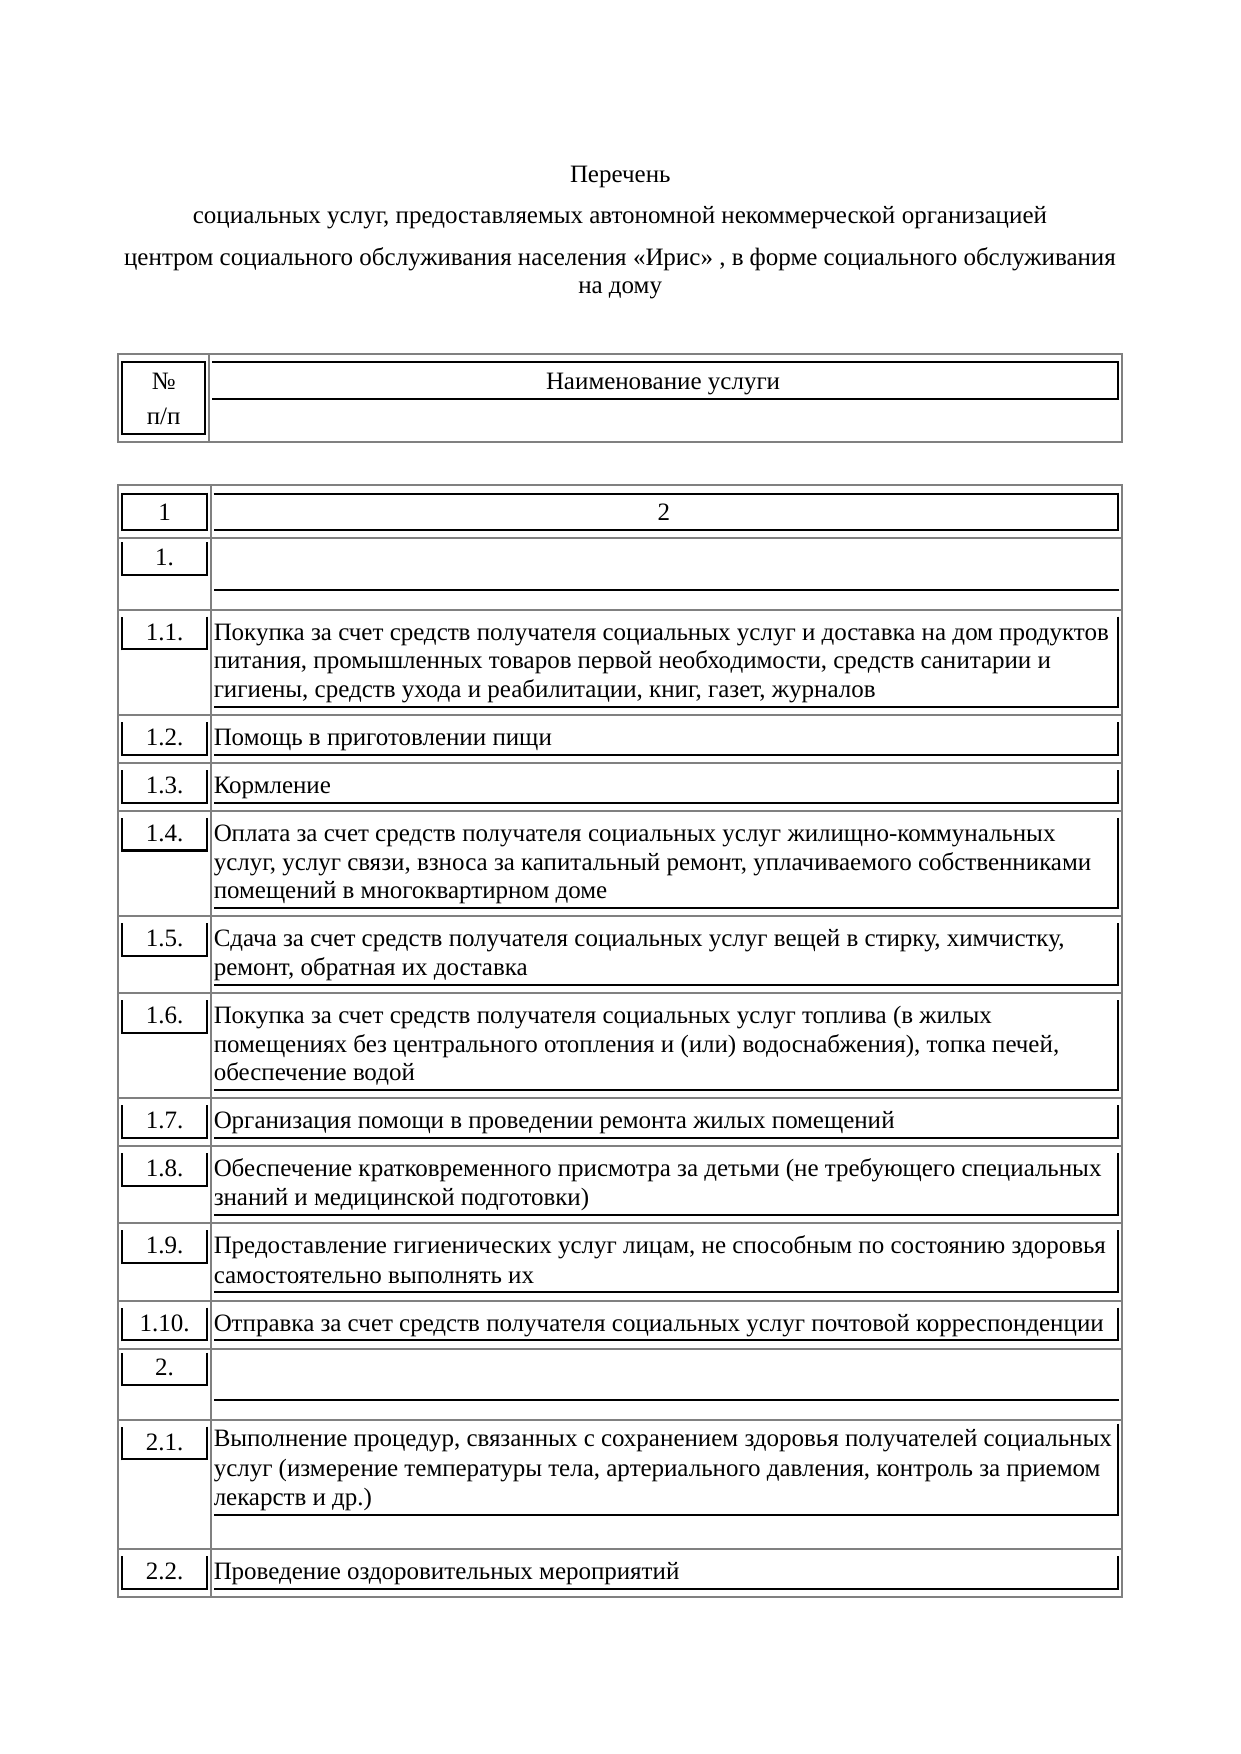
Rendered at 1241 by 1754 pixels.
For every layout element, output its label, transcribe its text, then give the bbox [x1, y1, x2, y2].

table_cell Организация помощи в проведении ремонта жилых помещений [212, 1099, 1121, 1145]
table_cell Сдача за счет средств получателя социальных услуг вещей в стирку, химчистку, ремонт, обратная их доставка [212, 917, 1121, 992]
table_cell 2. [119, 1350, 210, 1418]
table_cell 1.1. [119, 611, 210, 714]
table_cell 2.1. [119, 1421, 210, 1548]
table_header № п/п [119, 355, 208, 441]
table_cell 1.10. [119, 1302, 210, 1347]
table_header Наименование услуги [210, 355, 1121, 441]
table_cell 1.6. [119, 994, 210, 1097]
table_cell Помощь в приготовлении пищи [212, 716, 1121, 762]
table_cell 2.2. [119, 1550, 210, 1596]
table_cell 1.9. [119, 1224, 210, 1299]
text социальных услуг, предоставляемых автономной некоммерческой организацией [118, 201, 1122, 229]
table_cell Проведение оздоровительных мероприятий [212, 1550, 1121, 1596]
table_cell Предоставление гигиенических услуг лицам, не способным по состоянию здоровья самостоятельно выполнять их [212, 1224, 1121, 1299]
table_cell Обеспечение кратковременного присмотра за детьми (не требующего специальных знаний и медицинской подготовки) [212, 1147, 1121, 1222]
table_cell Оплата за счет средств получателя социальных услуг жилищно-коммунальных услуг, услуг связи, взноса за капитальный ремонт, уплачиваемого собственниками помещений в многоквартирном доме [212, 812, 1121, 915]
table_cell [212, 539, 1121, 608]
table_cell [212, 1350, 1121, 1418]
text Перечень [118, 159, 1122, 188]
table_cell 1.7. [119, 1099, 210, 1145]
table_cell 1.4. [119, 812, 210, 915]
table_cell Кормление [212, 764, 1121, 810]
table_cell 1.3. [119, 764, 210, 810]
table_cell Покупка за счет средств получателя социальных услуг и доставка на дом продуктов питания, промышленных товаров первой необходимости, средств санитарии и гигиены, средств ухода и реабилитации, книг, газет, журналов [212, 611, 1121, 714]
table_cell 1. [119, 539, 210, 608]
table_cell Покупка за счет средств получателя социальных услуг топлива (в жилых помещениях без центрального отопления и (или) водоснабжения), топка печей, обеспечение водой [212, 994, 1121, 1097]
table_header 2 [212, 486, 1121, 537]
table_cell 1.8. [119, 1147, 210, 1222]
table_cell 1.2. [119, 716, 210, 762]
table_cell Выполнение процедур, связанных с сохранением здоровья получателей социальных услуг (измерение температуры тела, артериального давления, контроль за приемом лекарств и др.) [212, 1421, 1121, 1548]
table_header 1 [119, 486, 210, 537]
text центром социального обслуживания населения «Ирис» , в форме социального обслуживания на дому [118, 242, 1122, 299]
table_cell Отправка за счет средств получателя социальных услуг почтовой корреспонденции [212, 1302, 1121, 1347]
table_cell 1.5. [119, 917, 210, 992]
